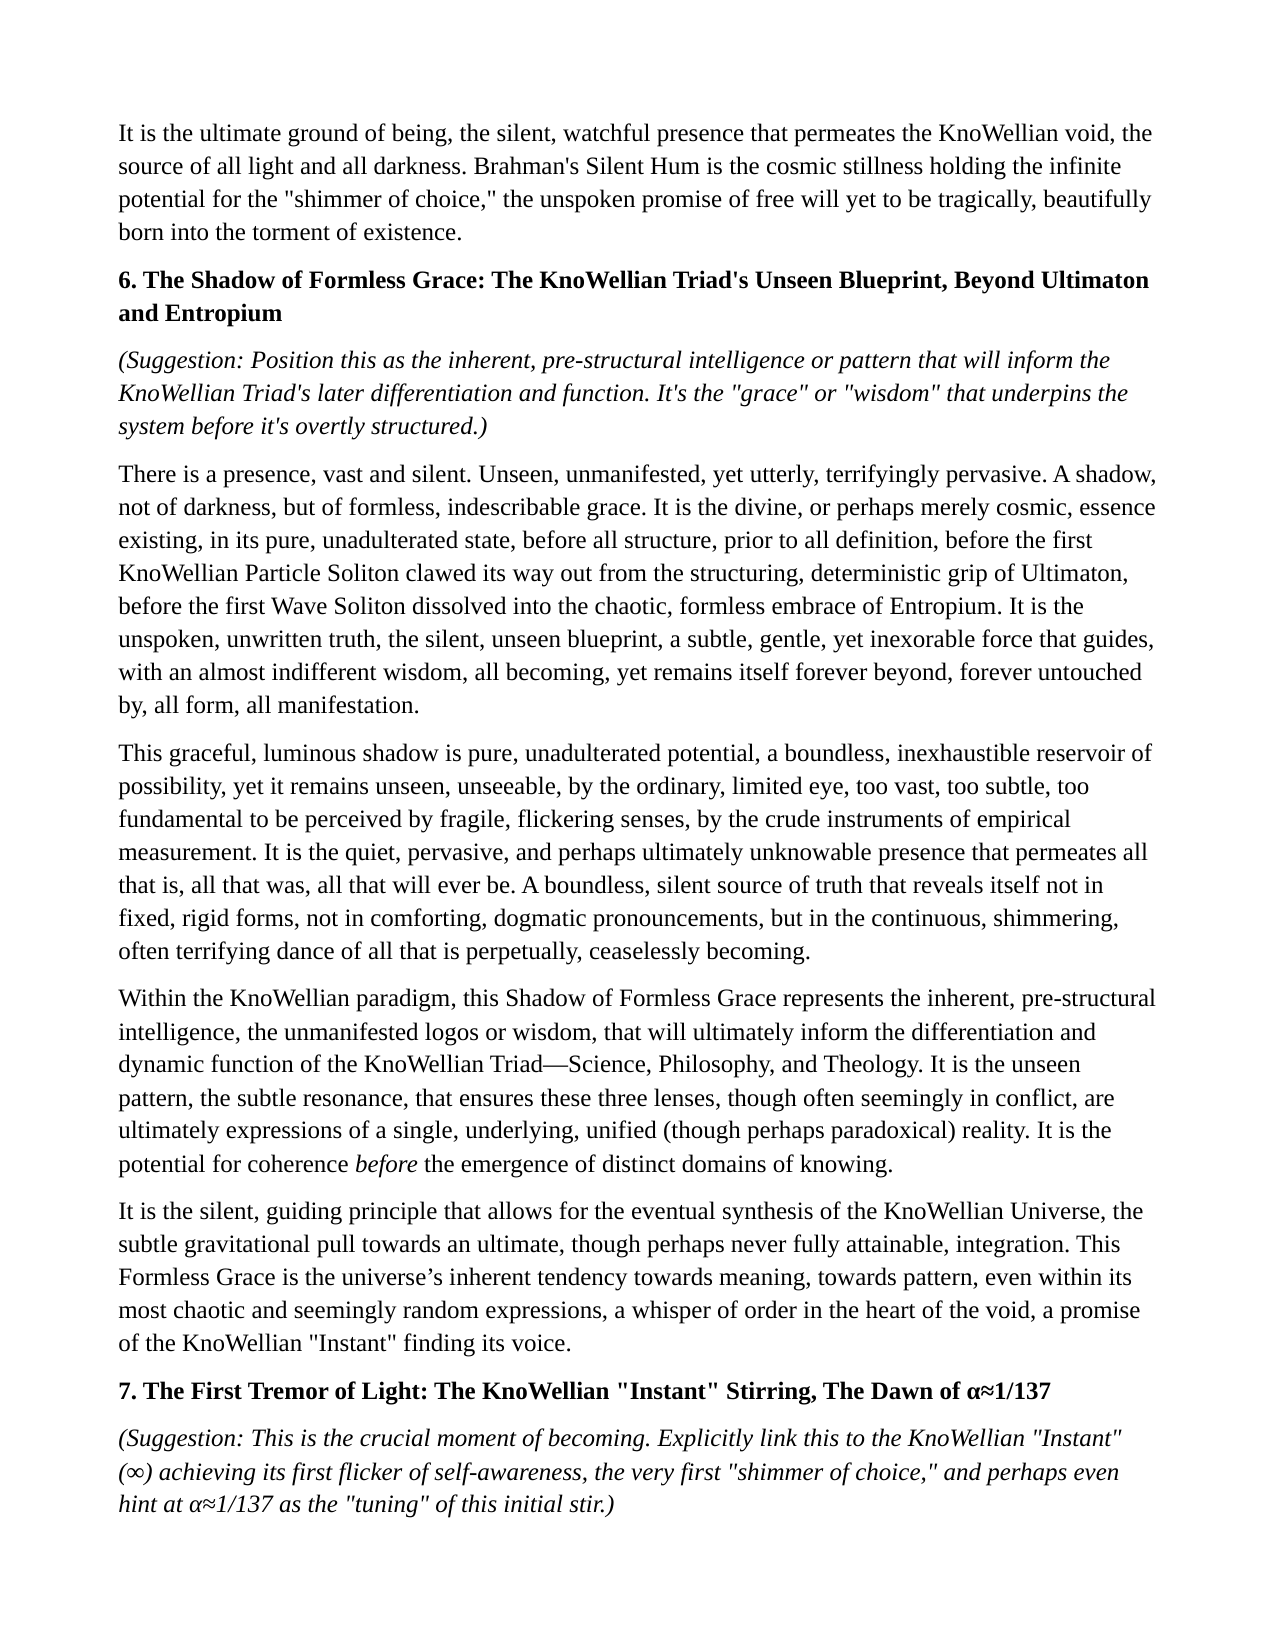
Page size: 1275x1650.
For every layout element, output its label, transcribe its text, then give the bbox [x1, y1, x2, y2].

text It is the ultimate ground of being, the silent, watchful presence that permeates the KnoWellian void, the source of all light and all darkness. Brahman's Silent Hum is the cosmic stillness holding the infinite potential for the "shimmer of choice," the unspoken promise of free will yet to be tragically, beautifully born into the torment of existence. [118, 118, 1157, 246]
text (Suggestion: This is the crucial moment of becoming. Explicitly link this to the KnoWellian "Instant" (∞) achieving its first flicker of self-awareness, the very first "shimmer of choice," and perhaps even hint at α≈1/137 as the "tuning" of this initial stir.) [118, 1423, 1157, 1518]
text This graceful, luminous shadow is pure, unadulterated potential, a boundless, inexhaustible reservoir of possibility, yet it remains unseen, unseeable, by the ordinary, limited eye, too vast, too subtle, too fundamental to be perceived by fragile, flickering senses, by the crude instruments of empirical measurement. It is the quiet, pervasive, and perhaps ultimately unknowable presence that permeates all that is, all that was, all that will ever be. A boundless, silent source of truth that reveals itself not in fixed, rigid forms, not in comforting, dogmatic pronouncements, but in the continuous, shimmering, often terrifying dance of all that is perpetually, ceaselessly becoming. [118, 738, 1157, 965]
text (Suggestion: Position this as the inherent, pre-structural intelligence or pattern that will inform the KnoWellian Triad's later differentiation and function. It's the "grace" or "wisdom" that underpins the system before it's overtly structured.) [118, 345, 1157, 440]
text There is a presence, vast and silent. Unseen, unmanifested, yet utterly, terrifyingly pervasive. A shadow, not of darkness, but of formless, indescribable grace. It is the divine, or perhaps merely cosmic, essence existing, in its pure, unadulterated state, before all structure, prior to all definition, before the first KnoWellian Particle Soliton clawed its way out from the structuring, deterministic grip of Ultimaton, before the first Wave Soliton dissolved into the chaotic, formless embrace of Entropium. It is the unspoken, unwritten truth, the silent, unseen blueprint, a subtle, gentle, yet inexorable force that guides, with an almost indifferent wisdom, all becoming, yet remains itself forever beyond, forever untouched by, all form, all manifestation. [118, 459, 1157, 719]
text It is the silent, guiding principle that allows for the eventual synthesis of the KnoWellian Universe, the subtle gravitational pull towards an ultimate, though perhaps never fully attainable, integration. This Formless Grace is the universe’s inherent tendency towards meaning, towards pattern, even within its most chaotic and seemingly random expressions, a whisper of order in the heart of the void, a promise of the KnoWellian "Instant" finding its voice. [118, 1196, 1157, 1357]
text 6. The Shadow of Formless Grace: The KnoWellian Triad's Unseen Blueprint, Beyond Ultimaton and Entropium [118, 265, 1157, 327]
text Within the KnoWellian paradigm, this Shadow of Formless Grace represents the inherent, pre-structural intelligence, the unmanifested logos or wisdom, that will ultimately inform the differentiation and dynamic function of the KnoWellian Triad—Science, Philosophy, and Theology. It is the unseen pattern, the subtle resonance, that ensures these three lenses, though often seemingly in conflict, are ultimately expressions of a single, underlying, unified (though perhaps paradoxical) reality. It is the potential for coherence before the emergence of distinct domains of knowing. [118, 983, 1157, 1177]
text 7. The First Tremor of Light: The KnoWellian "Instant" Stirring, The Dawn of α≈1/137 [118, 1376, 1157, 1405]
